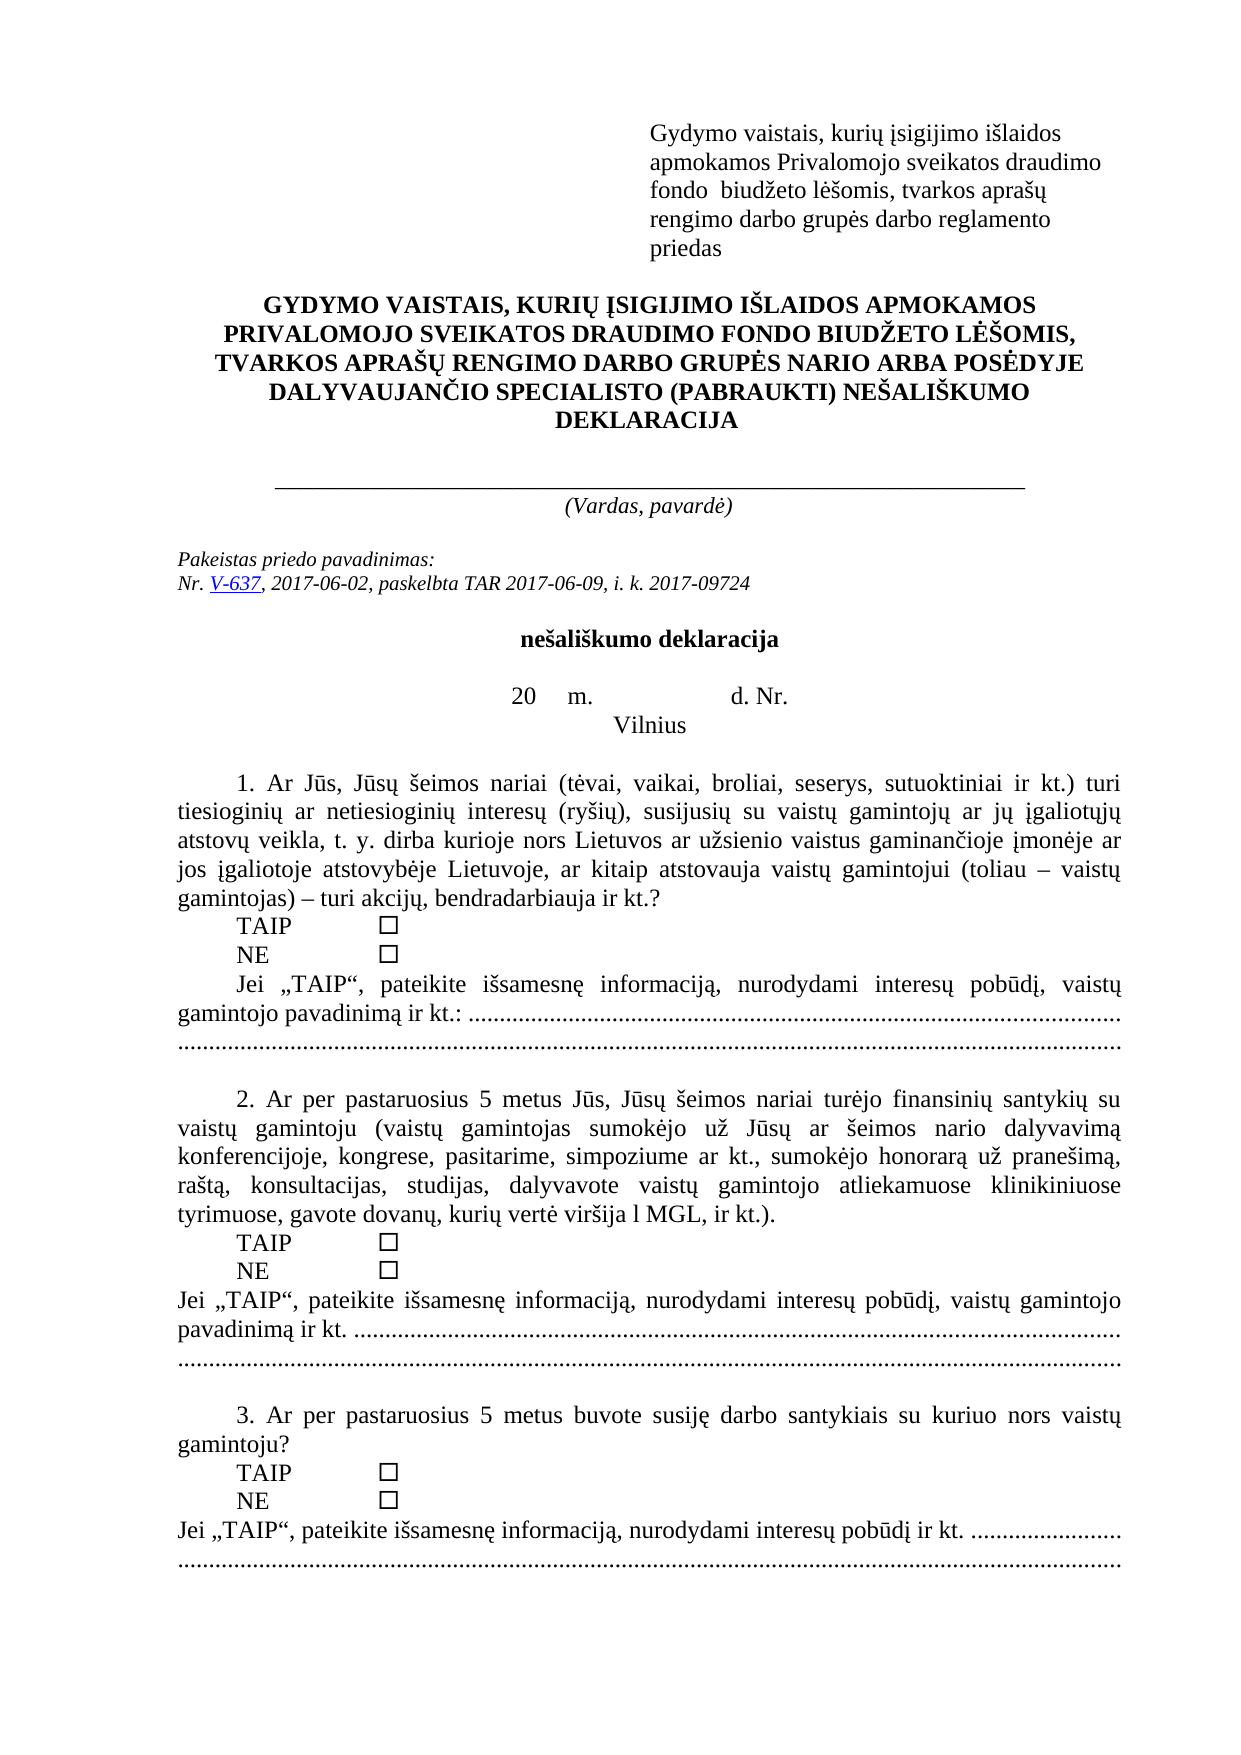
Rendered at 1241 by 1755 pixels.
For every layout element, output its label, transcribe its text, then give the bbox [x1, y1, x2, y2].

text NE [] [177, 1486, 1122, 1515]
text 1. Ar Jūs, Jūsų šeimos nariai (tėvai, vaikai, broliai, seserys, sutuoktiniai ir kt.) turi tiesioginių ar netiesioginių interesų (ryšių), susijusių su vaistų gamintojų ar jų įgaliotųjų atstovų veikla, t. y. dirba kurioje nors Lietuvos ar užsienio vaistus gaminančioje įmonėje ar jos įgaliotoje atstovybėje Lietuvoje, ar kitaip atstovauja vaistų gamintojui (toliau – vaistų gamintojas) – turi akcijų, bendradarbiauja ir kt.? [177, 768, 1122, 911]
text . [177, 1544, 1122, 1573]
text GYDYMO VAISTAIS, KURIŲ ĮSIGIJIMO IŠLAIDOS APMOKAMOS PRIVALOMOJO SVEIKATOS DRAUDIMO FONDO BIUDŽETO LĖŠOMIS, TVARKOS APRAŠŲ RENGIMO DARBO GRUPĖS NARIO ARBA POSĖDYJE DALYVAUJANČIO SPECIALISTO (PABRAUKTI) NEŠALIŠKUMO DEKLARACIJA [177, 291, 1122, 434]
text . [177, 1343, 1122, 1371]
text 2. Ar per pastaruosius 5 metus Jūs, Jūsų šeimos nariai turėjo finansinių santykių su vaistų gamintoju (vaistų gamintojas sumokėjo už Jūsų ar šeimos nario dalyvavimą konferencijoje, kongrese, pasitarime, simpoziume ar kt., sumokėjo honorarą už pranešimą, raštą, konsultacijas, studijas, dalyvavote vaistų gamintojo atliekamuose klinikiniuose tyrimuose, gavote dovanų, kurių vertė viršija l MGL, ir kt.). [177, 1084, 1122, 1228]
text 3. Ar per pastaruosius 5 metus buvote susiję darbo santykiais su kuriuo nors vaistų gamintoju? [177, 1400, 1122, 1458]
text NE [] [177, 940, 1122, 969]
text (Vardas, pavardė) [177, 492, 1122, 518]
text NE [] [177, 1256, 1122, 1285]
text TAIP [] [177, 1228, 1122, 1256]
text nešališkumo deklaracija [177, 624, 1122, 653]
text Jei „TAIP“, pateikite išsamesnę informaciją, nurodydami interesų pobūdį, vaistų gamintojo pavadinimą ir kt. . [177, 1285, 1122, 1343]
text ____________________________________________________________ [177, 463, 1122, 492]
text . [177, 1026, 1122, 1055]
text TAIP [] [177, 1458, 1122, 1486]
text 20 m. d. Nr. [177, 681, 1122, 710]
text Vilnius [177, 710, 1122, 739]
text Nr. V-637, 2017-06-02, paskelbta TAR 2017-06-09, i. k. 2017-09724 [177, 571, 1122, 595]
text TAIP [] [177, 911, 1122, 940]
text Jei „TAIP“, pateikite išsamesnę informaciją, nurodydami interesų pobūdį, vaistų gamintojo pavadinimą ir kt.: [177, 969, 1122, 1026]
text Pakeistas priedo pavadinimas: [177, 547, 1122, 571]
text Gydymo vaistais, kurių įsigijimo išlaidos apmokamos Privalomojo sveikatos draudimo fondo biudžeto lėšomis, tvarkos aprašų rengimo darbo grupės darbo reglamento priedas [649, 118, 1122, 262]
text Jei „TAIP“, pateikite išsamesnę informaciją, nurodydami interesų pobūdį ir kt. . [177, 1515, 1122, 1544]
